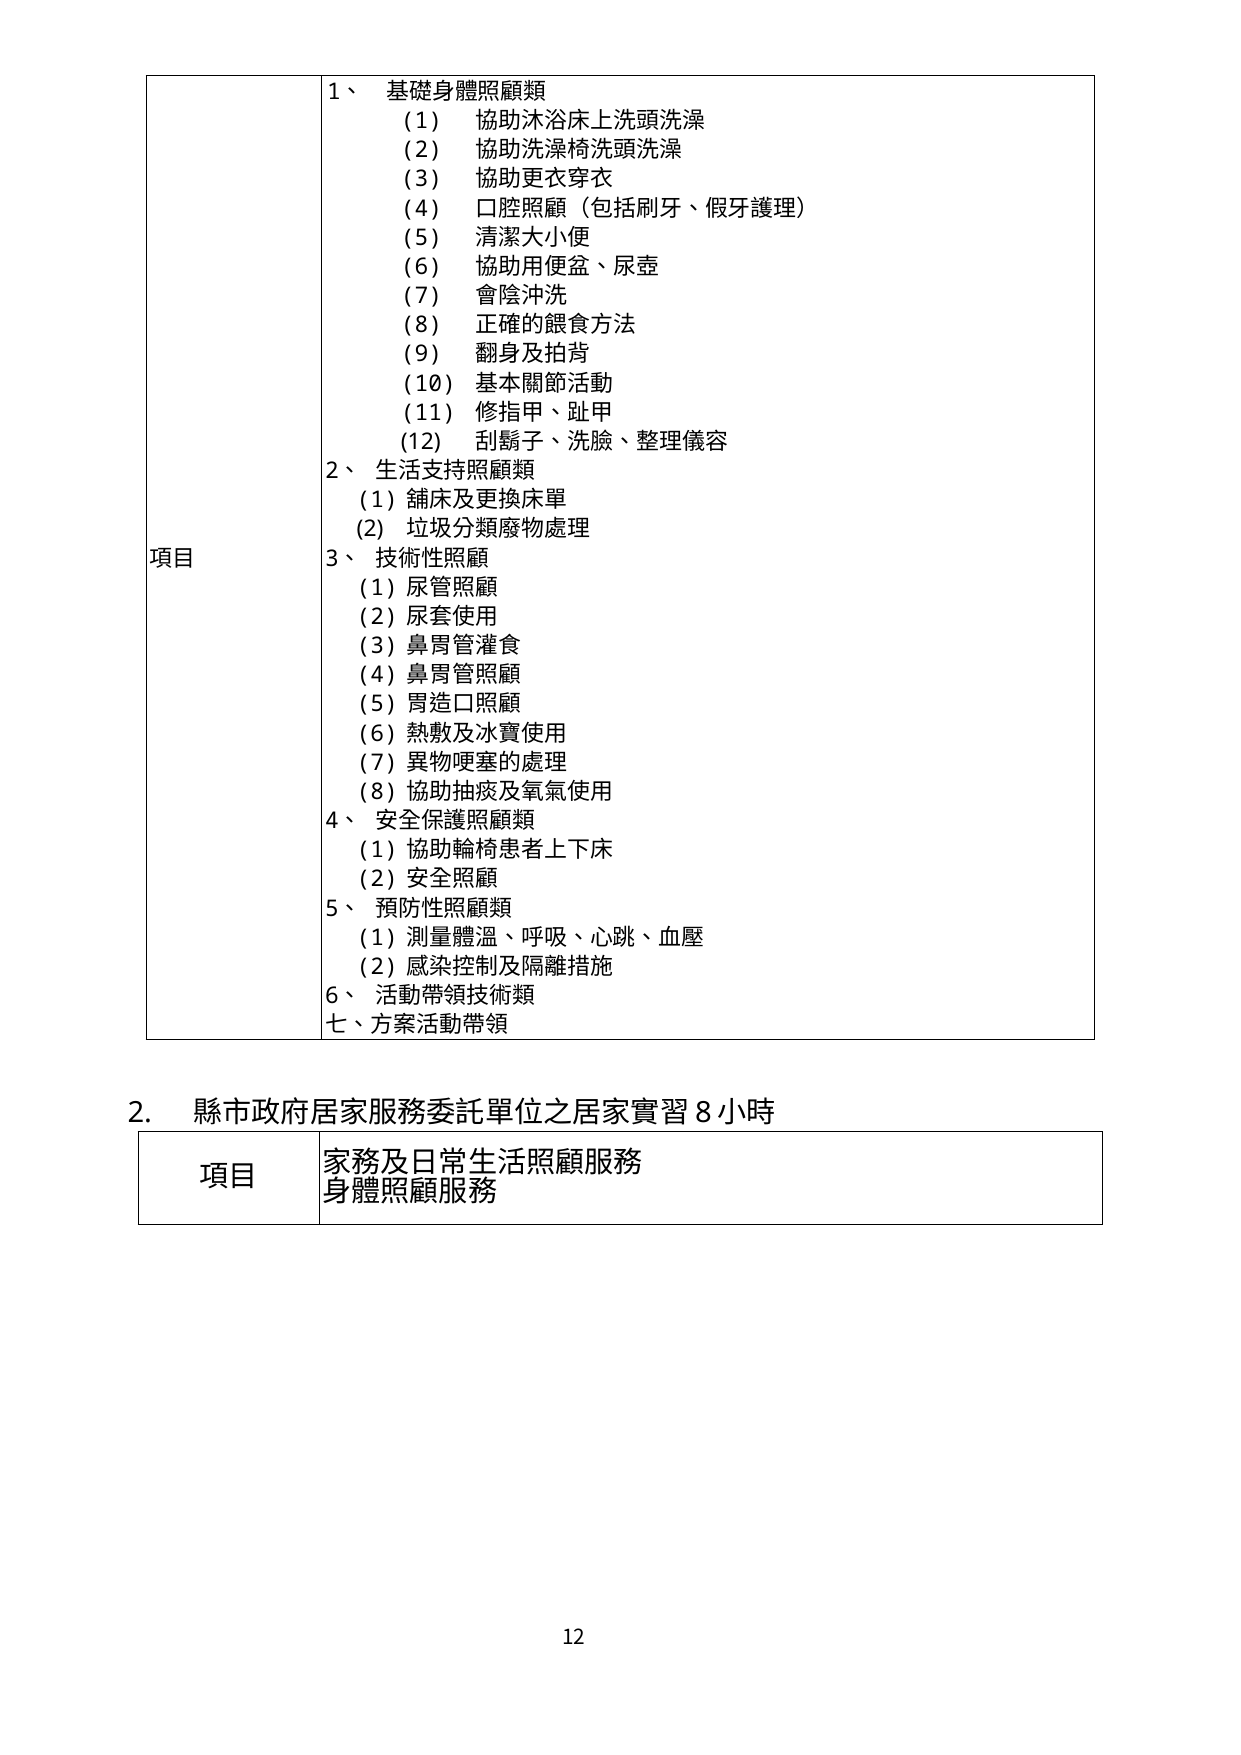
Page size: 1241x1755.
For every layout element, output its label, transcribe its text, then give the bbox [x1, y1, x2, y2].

list 縣市政府居家服務委託單位之居家實習8小時 [118, 1085, 1122, 1131]
table_header 基礎身體照顧類 協助沐浴床上洗頭洗澡 協助洗澡椅洗頭洗澡 協助更衣穿衣 口腔照顧（包括刷牙、假牙護理） 清潔大小便 協助用便盆、尿壺 會陰沖洗 正確的餵食方法 翻身及拍背 基本關節活動 修指甲、趾甲 刮鬍子、洗臉、整理儀容 生活支持照顧類 舖床及更換床單 垃圾分類廢物處理 技術性照顧 尿管照顧 尿套使用 鼻胃管灌食 鼻胃管照顧 胃造口照顧 熱敷及冰寶使用 異物哽塞的處理 協助抽痰及氧氣使用 安全保護照顧類 協助輪椅患者上下床 安全照顧 預防性照顧類 測量體溫、呼吸、心跳、血壓 感染控制及隔離措施 活動帶領技術類 七、方案活動帶領 [322, 76, 1094, 1038]
table_header 項目 [139, 1132, 319, 1224]
table_header 項目 [147, 76, 321, 1038]
table_header 家務及日常生活照顧服務 身體照顧服務 [320, 1132, 1102, 1224]
